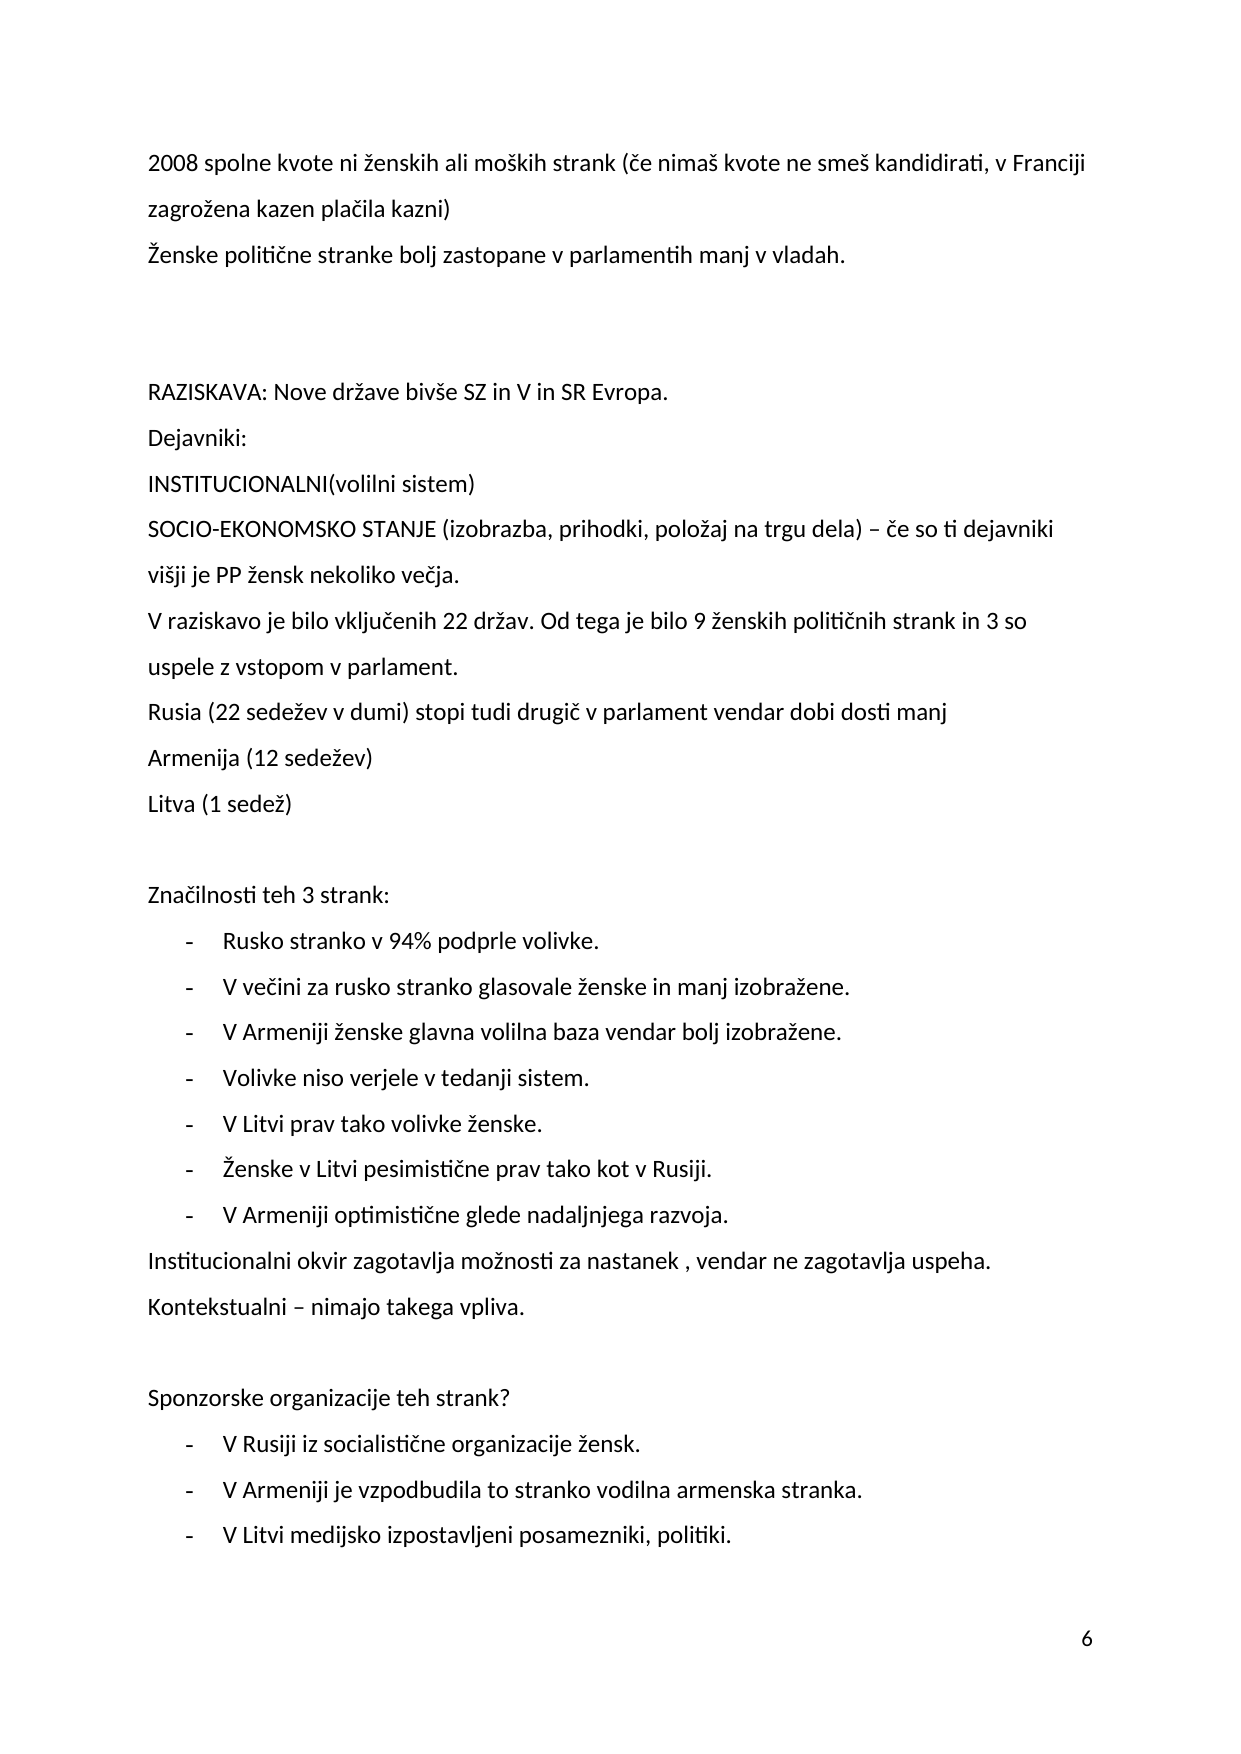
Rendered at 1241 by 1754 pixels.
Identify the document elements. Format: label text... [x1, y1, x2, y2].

text V raziskavo je bilo vključenih 22 držav. Od tega je bilo 9 ženskih političnih strank in 3 so uspele z vstopom v parlament. [148, 605, 1093, 681]
text Institucionalni okvir zagotavlja možnosti za nastanek , vendar ne zagotavlja uspeha. Kontekstualni – nimajo takega vpliva. [148, 1245, 1093, 1321]
text Dejavniki: [148, 422, 1093, 452]
list V Armeniji ženske glavna volilna baza vendar bolj izobražene. [185, 1016, 1093, 1047]
list Ženske v Litvi pesimistične prav tako kot v Rusiji. [185, 1154, 1093, 1184]
list V Armeniji je vzpodbudila to stranko vodilna armenska stranka. [185, 1474, 1093, 1504]
text Značilnosti teh 3 strank: [148, 879, 1093, 910]
text Litva (1 sedež) [148, 788, 1093, 818]
list Rusko stranko v 94% podprle volivke. [185, 925, 1093, 956]
text Ženske politične stranke bolj zastopane v parlamentih manj v vladah. [148, 239, 1093, 269]
text SOCIO-EKONOMSKO STANJE (izobrazba, prihodki, položaj na trgu dela) – če so ti dejavniki višji je PP žensk nekoliko večja. [148, 513, 1093, 590]
list V Litvi prav tako volivke ženske. [185, 1108, 1093, 1138]
text 2008 spolne kvote ni ženskih ali moških strank (če nimaš kvote ne smeš kandidirati, v Franciji zagrožena kazen plačila kazni) [148, 148, 1093, 224]
text INSTITUCIONALNI(volilni sistem) [148, 468, 1093, 498]
text Rusia (22 sedežev v dumi) stopi tudi drugič v parlament vendar dobi dosti manj [148, 696, 1093, 727]
text Armenija (12 sedežev) [148, 742, 1093, 773]
list V Rusiji iz socialistične organizacije žensk. [185, 1428, 1093, 1458]
list V Armeniji optimistične glede nadaljnjega razvoja. [185, 1199, 1093, 1230]
list Volivke niso verjele v tedanji sistem. [185, 1062, 1093, 1093]
text Sponzorske organizacije teh strank? [148, 1382, 1093, 1413]
list V večini za rusko stranko glasovale ženske in manj izobražene. [185, 971, 1093, 1001]
list V Litvi medijsko izpostavljeni posamezniki, politiki. [185, 1519, 1093, 1550]
text RAZISKAVA: Nove države bivše SZ in V in SR Evropa. [148, 376, 1093, 407]
